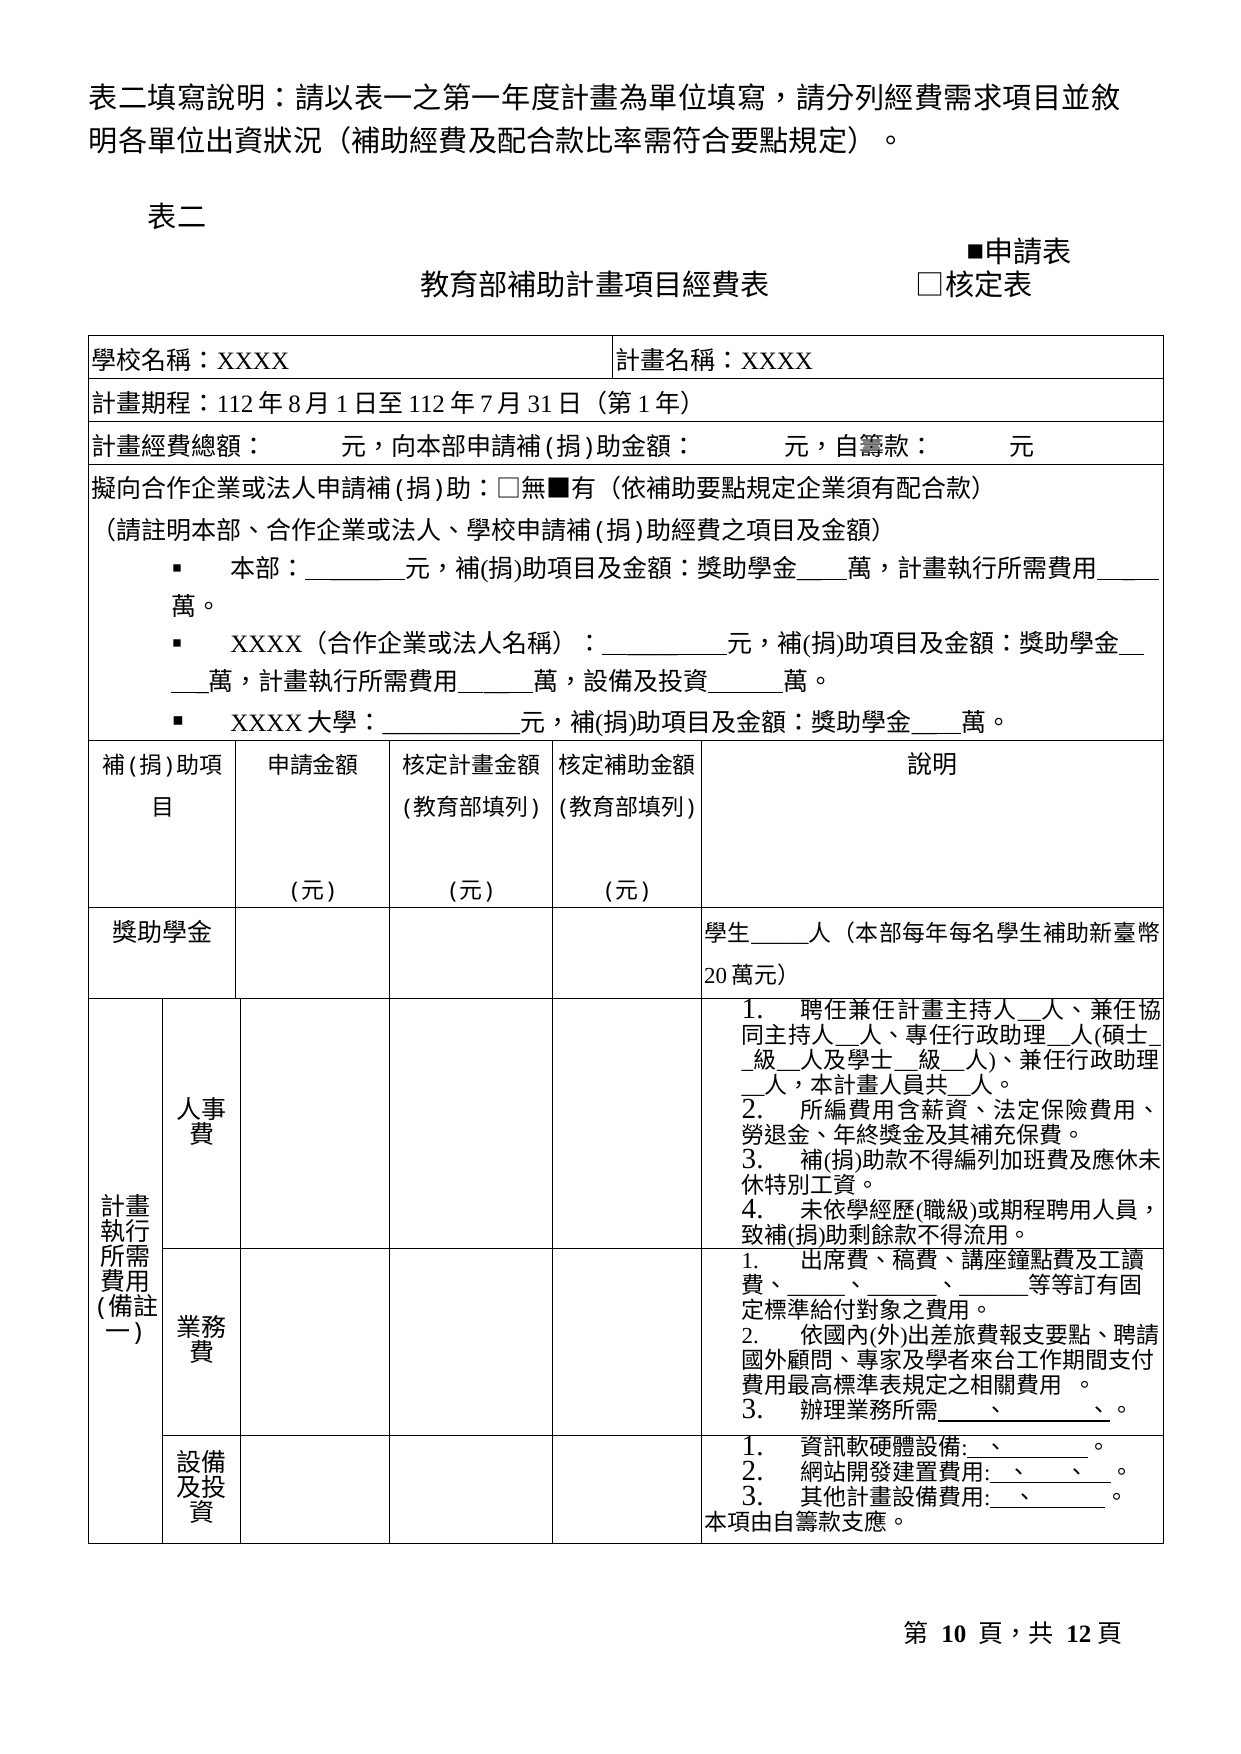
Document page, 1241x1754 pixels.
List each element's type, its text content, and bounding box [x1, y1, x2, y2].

table_cell [390, 1249, 552, 1434]
table_header [263, 235, 389, 269]
table_header [508, 235, 701, 269]
table_cell [89, 302, 163, 335]
table_cell [390, 999, 552, 1247]
table_cell 說明 [702, 741, 1163, 907]
table_cell 補(捐)助項目 [89, 741, 235, 907]
text 表二填寫說明：請以表一之第一年度計畫為單位填寫，請分列經費需求項目並敘明各單位出資狀況（補助經費及配合款比率需符合要點規定）。 [89, 75, 1122, 159]
table_cell [390, 1436, 552, 1543]
table_cell [553, 1436, 701, 1543]
table_cell [236, 269, 241, 302]
table_cell [508, 302, 701, 335]
table_cell 擬向合作企業或法人申請補(捐)助：□無■有（依補助要點規定企業須有配合款） （請註明本部、合作企業或法人、學校申請補(捐)助經費之項目及金額） 本部：＿____＿元，補(捐)助項目及金額：獎助學金__＿萬，計畫執行所需費用＿_＿萬。 XXXX（合作企業或法人名稱）：＿____＿＿元，補(捐)助項目及金額：獎助學金＿＿_萬，計畫執行所需費用＿__＿萬，設備及投資＿＿＿萬。 XXXX大學：___________元，補(捐)助項目及金額：獎助學金__＿萬。 [89, 465, 1163, 739]
table_cell 學校名稱：XXXX [89, 336, 612, 378]
table_cell [390, 302, 508, 335]
table_cell [241, 999, 389, 1247]
table_cell 計畫名稱：XXXX [613, 336, 1163, 378]
table_cell [163, 302, 236, 335]
table_cell 計畫執行所需費用 (備註一) [89, 999, 162, 1543]
table_cell 聘任兼任計畫主持人__人、兼任協同主持人__人、專任行政助理__人(碩士__級__人及學士__級__人)、兼任行政助理__人，本計畫人員共__人。 所編費用含薪資、法定保險費用、勞退金、年終獎金及其補充保費。 補(捐)助款不得編列加班費及應休未休特別工資。 未依學經歷(職級)或期程聘用人員，致補(捐)助剩餘款不得流用。 [702, 999, 1163, 1247]
table_cell [263, 302, 389, 335]
table_cell [553, 999, 701, 1247]
table_cell 設備及投資 [163, 1436, 240, 1543]
text 表二 [148, 193, 1122, 235]
table_cell 業務費 [163, 1249, 240, 1434]
table_cell 人事費 [163, 999, 240, 1247]
table_cell 出席費、稿費、講座鐘點費及工讀費、_____、______、______等等訂有固定標準給付對象之費用。 依國內(外)出差旅費報支要點、聘請國外顧問、專家及學者來台工作期間支付費用最高標準表規定之相關費用 。 辦理業務所需 、 、。 [702, 1249, 1163, 1434]
table_cell [390, 908, 552, 998]
table_cell 學生_____人（本部每年每名學生補助新臺幣20萬元） [702, 908, 1163, 998]
table_cell [236, 302, 241, 335]
table_header [390, 235, 508, 269]
table_cell [553, 1249, 701, 1434]
table_cell 資訊軟硬體設備: 、 。 網站開發建置費用: 、 、 。 其他計畫設備費用: 、 。 本項由自籌款支應。 [702, 1436, 1163, 1543]
table_cell 計畫經費總額： 元，向本部申請補(捐)助金額： 元，自籌款： 元 [89, 422, 1163, 463]
table_cell [241, 1249, 389, 1434]
table_cell [241, 1436, 389, 1543]
table_cell [241, 302, 263, 335]
table_cell 核定補助金額 (教育部填列) (元) [553, 741, 701, 907]
table_cell [163, 269, 236, 302]
table_header [241, 235, 263, 269]
table_header [163, 235, 236, 269]
table_header ■申請表 [701, 235, 1080, 269]
table_cell [89, 269, 163, 302]
table_cell [1080, 269, 1164, 302]
table_cell 申請金額 (元) [236, 741, 389, 907]
table_cell 計畫期程：112年8月1日至112年7月31日（第1年） [89, 379, 1163, 421]
table_cell [553, 908, 701, 998]
table_cell 教育部補助計畫項目經費表 □核定表 [263, 269, 1080, 302]
table_cell [241, 269, 263, 302]
table_cell 獎助學金 [89, 908, 235, 998]
table_cell [236, 908, 389, 998]
table_header [1080, 235, 1164, 269]
table_cell [701, 302, 1080, 335]
table_cell 核定計畫金額(教育部填列) (元) [390, 741, 552, 907]
table_header [89, 235, 163, 269]
table_header [236, 235, 241, 269]
table_cell [1080, 302, 1164, 335]
